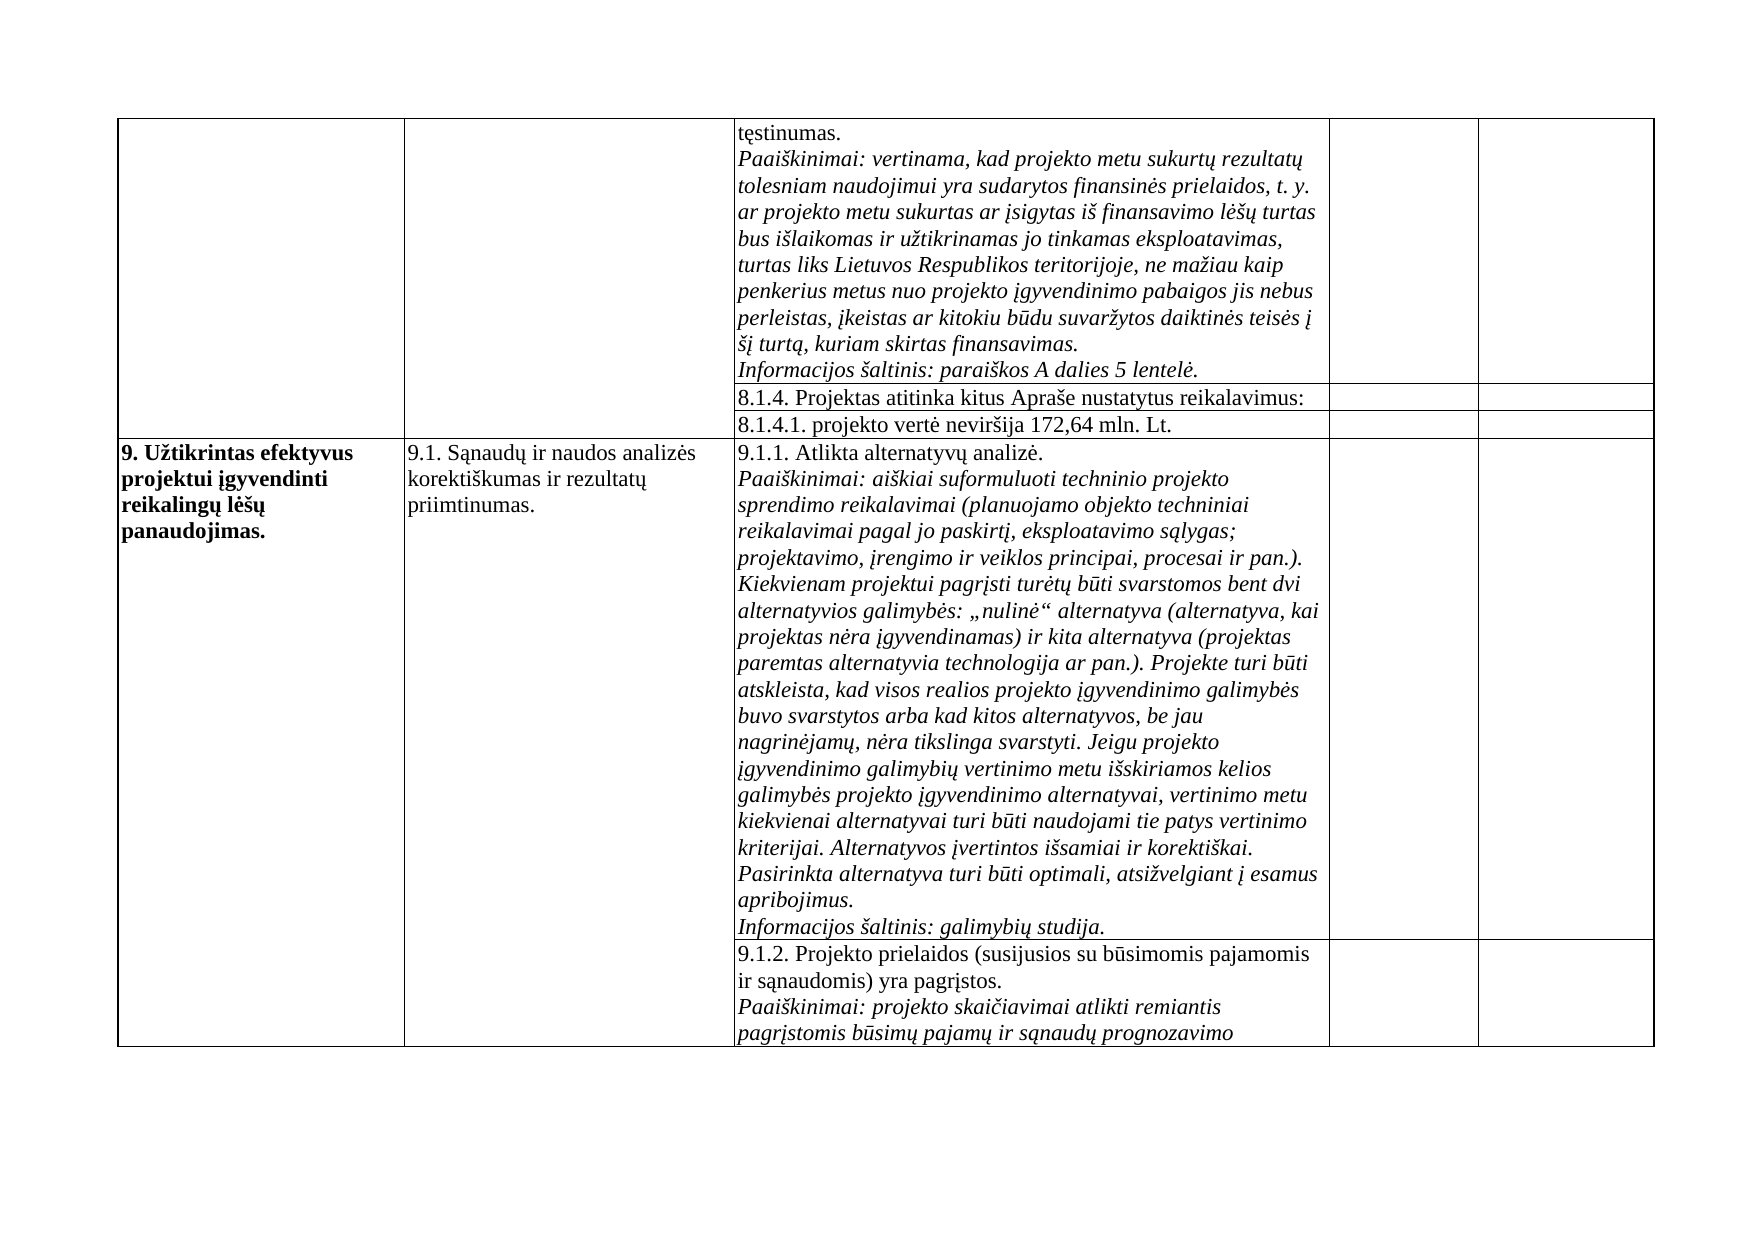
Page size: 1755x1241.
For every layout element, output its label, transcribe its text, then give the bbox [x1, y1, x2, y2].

table_cell [1330, 384, 1478, 410]
table_cell 9.1. Sąnaudų ir naudos analizės korektiškumas ir rezultatų priimtinumas. [405, 439, 734, 1046]
table_cell [119, 119, 404, 437]
table_cell 8.1.4. Projektas atitinka kitus Apraše nustatytus reikalavimus: [735, 384, 1329, 410]
table_cell [1330, 119, 1478, 383]
table_cell tęstinumas. Paaiškinimai: vertinama, kad projekto metu sukurtų rezultatų tolesniam naudojimui yra sudarytos finansinės prielaidos, t. y. ar projekto metu sukurtas ar įsigytas iš finansavimo lėšų turtas bus išlaikomas ir užtikrinamas jo tinkamas eksploatavimas, turtas liks Lietuvos Respublikos teritorijoje, ne mažiau kaip penkerius metus nuo projekto įgyvendinimo pabaigos jis nebus perleistas, įkeistas ar kitokiu būdu suvaržytos daiktinės teisės į šį turtą, kuriam skirtas finansavimas. Informacijos šaltinis: paraiškos A dalies 5 lentelė. [735, 119, 1329, 383]
table_cell [1330, 439, 1478, 939]
table_cell 9. Užtikrintas efektyvus projektui įgyvendinti reikalingų lėšų panaudojimas. [119, 439, 404, 1046]
table_cell 9.1.1. Atlikta alternatyvų analizė. Paaiškinimai: aiškiai suformuluoti techninio projekto sprendimo reikalavimai (planuojamo objekto techniniai reikalavimai pagal jo paskirtį, eksploatavimo sąlygas; projektavimo, įrengimo ir veiklos principai, procesai ir pan.). Kiekvienam projektui pagrįsti turėtų būti svarstomos bent dvi alternatyvios galimybės: „nulinė“ alternatyva (alternatyva, kai projektas nėra įgyvendinamas) ir kita alternatyva (projektas paremtas alternatyvia technologija ar pan.). Projekte turi būti atskleista, kad visos realios projekto įgyvendinimo galimybės buvo svarstytos arba kad kitos alternatyvos, be jau nagrinėjamų, nėra tikslinga svarstyti. Jeigu projekto įgyvendinimo galimybių vertinimo metu išskiriamos kelios galimybės projekto įgyvendinimo alternatyvai, vertinimo metu kiekvienai alternatyvai turi būti naudojami tie patys vertinimo kriterijai. Alternatyvos įvertintos išsamiai ir korektiškai. Pasirinkta alternatyva turi būti optimali, atsižvelgiant į esamus apribojimus. Informacijos šaltinis: galimybių studija. [735, 439, 1329, 939]
table_cell [1479, 119, 1653, 383]
table_cell [1479, 940, 1653, 1046]
table_cell 8.1.4.1. projekto vertė neviršija 172,64 mln. Lt. [735, 411, 1329, 437]
table_cell [1479, 411, 1653, 437]
table_cell [1479, 384, 1653, 410]
table_cell [1330, 940, 1478, 1046]
table_cell 9.1.2. Projekto prielaidos (susijusios su būsimomis pajamomis ir sąnaudomis) yra pagrįstos. Paaiškinimai: projekto skaičiavimai atlikti remiantis pagrįstomis būsimų pajamų ir sąnaudų prognozavimo [735, 940, 1329, 1046]
table_cell [1330, 411, 1478, 437]
table_cell [1479, 439, 1653, 939]
table_cell [405, 119, 734, 437]
